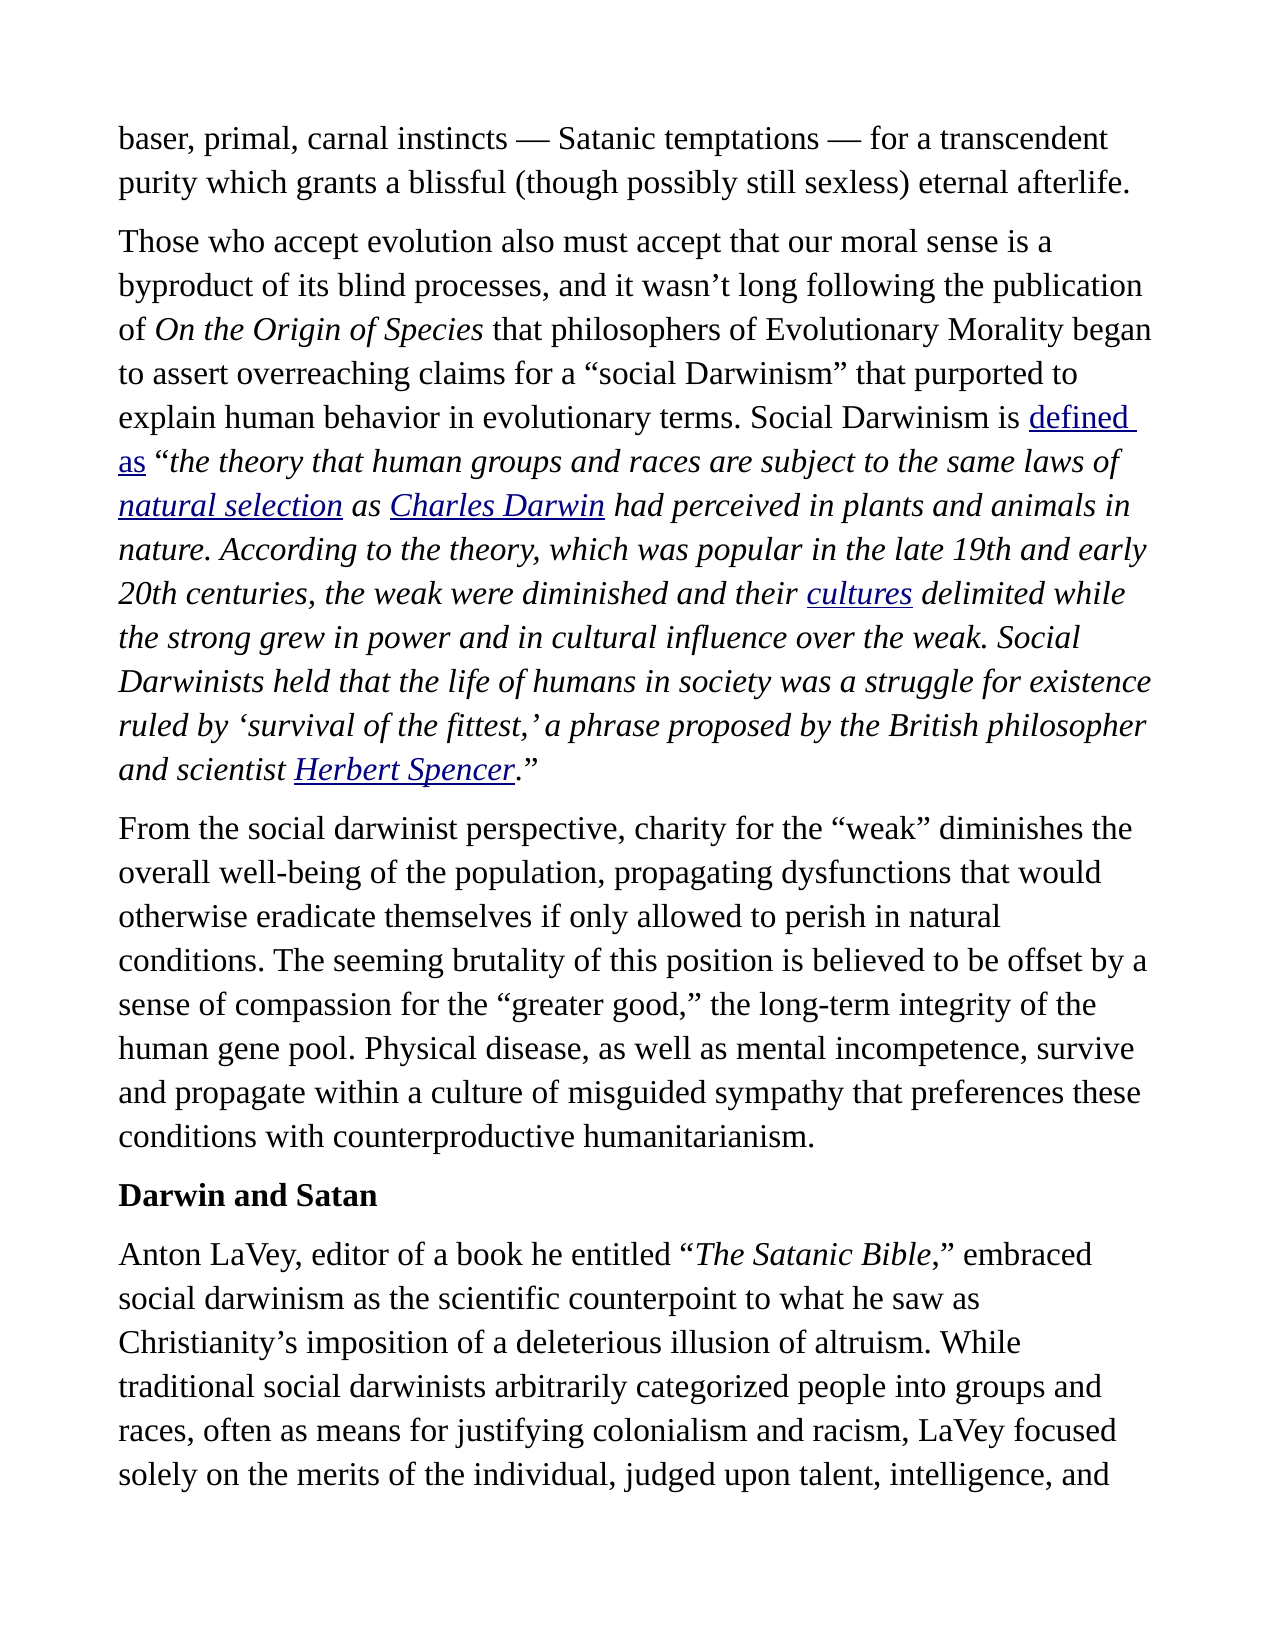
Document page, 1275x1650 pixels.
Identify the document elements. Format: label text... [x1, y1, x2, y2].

text baser, primal, carnal instincts — Satanic temptations — for a transcendent purity which grants a blissful (though possibly still sexless) eternal afterlife. [118, 118, 1157, 201]
text Darwin and Satan [118, 1175, 1157, 1214]
text Those who accept evolution also must accept that our moral sense is a byproduct of its blind processes, and it wasn’t long following the publication of On the Origin of Species that philosophers of Evolutionary Morality began to assert overreaching claims for a “social Darwinism” that purported to explain human behavior in evolutionary terms. Social Darwinism is defined as “the theory that human groups and races are subject to the same laws of natural selection as Charles Darwin had perceived in plants and animals in nature. According to the theory, which was popular in the late 19th and early 20th centuries, the weak were diminished and their cultures delimited while the strong grew in power and in cultural influence over the weak. Social Darwinists held that the life of humans in society was a struggle for existence ruled by ‘survival of the fittest,’ a phrase proposed by the British philosopher and scientist Herbert Spencer.” [118, 221, 1157, 788]
text Anton LaVey, editor of a book he entitled “The Satanic Bible,” embraced social darwinism as the scientific counterpoint to what he saw as Christianity’s imposition of a deleterious illusion of altruism. While traditional social darwinists arbitrarily categorized people into groups and races, often as means for justifying colonialism and racism, LaVey focused solely on the merits of the individual, judged upon talent, intelligence, and [118, 1234, 1157, 1493]
text From the social darwinist perspective, charity for the “weak” diminishes the overall well-being of the population, propagating dysfunctions that would otherwise eradicate themselves if only allowed to perish in natural conditions. The seeming brutality of this position is believed to be offset by a sense of compassion for the “greater good,” the long-term integrity of the human gene pool. Physical disease, as well as mental incompetence, survive and propagate within a culture of misguided sympathy that preferences these conditions with counterproductive humanitarianism. [118, 808, 1157, 1155]
